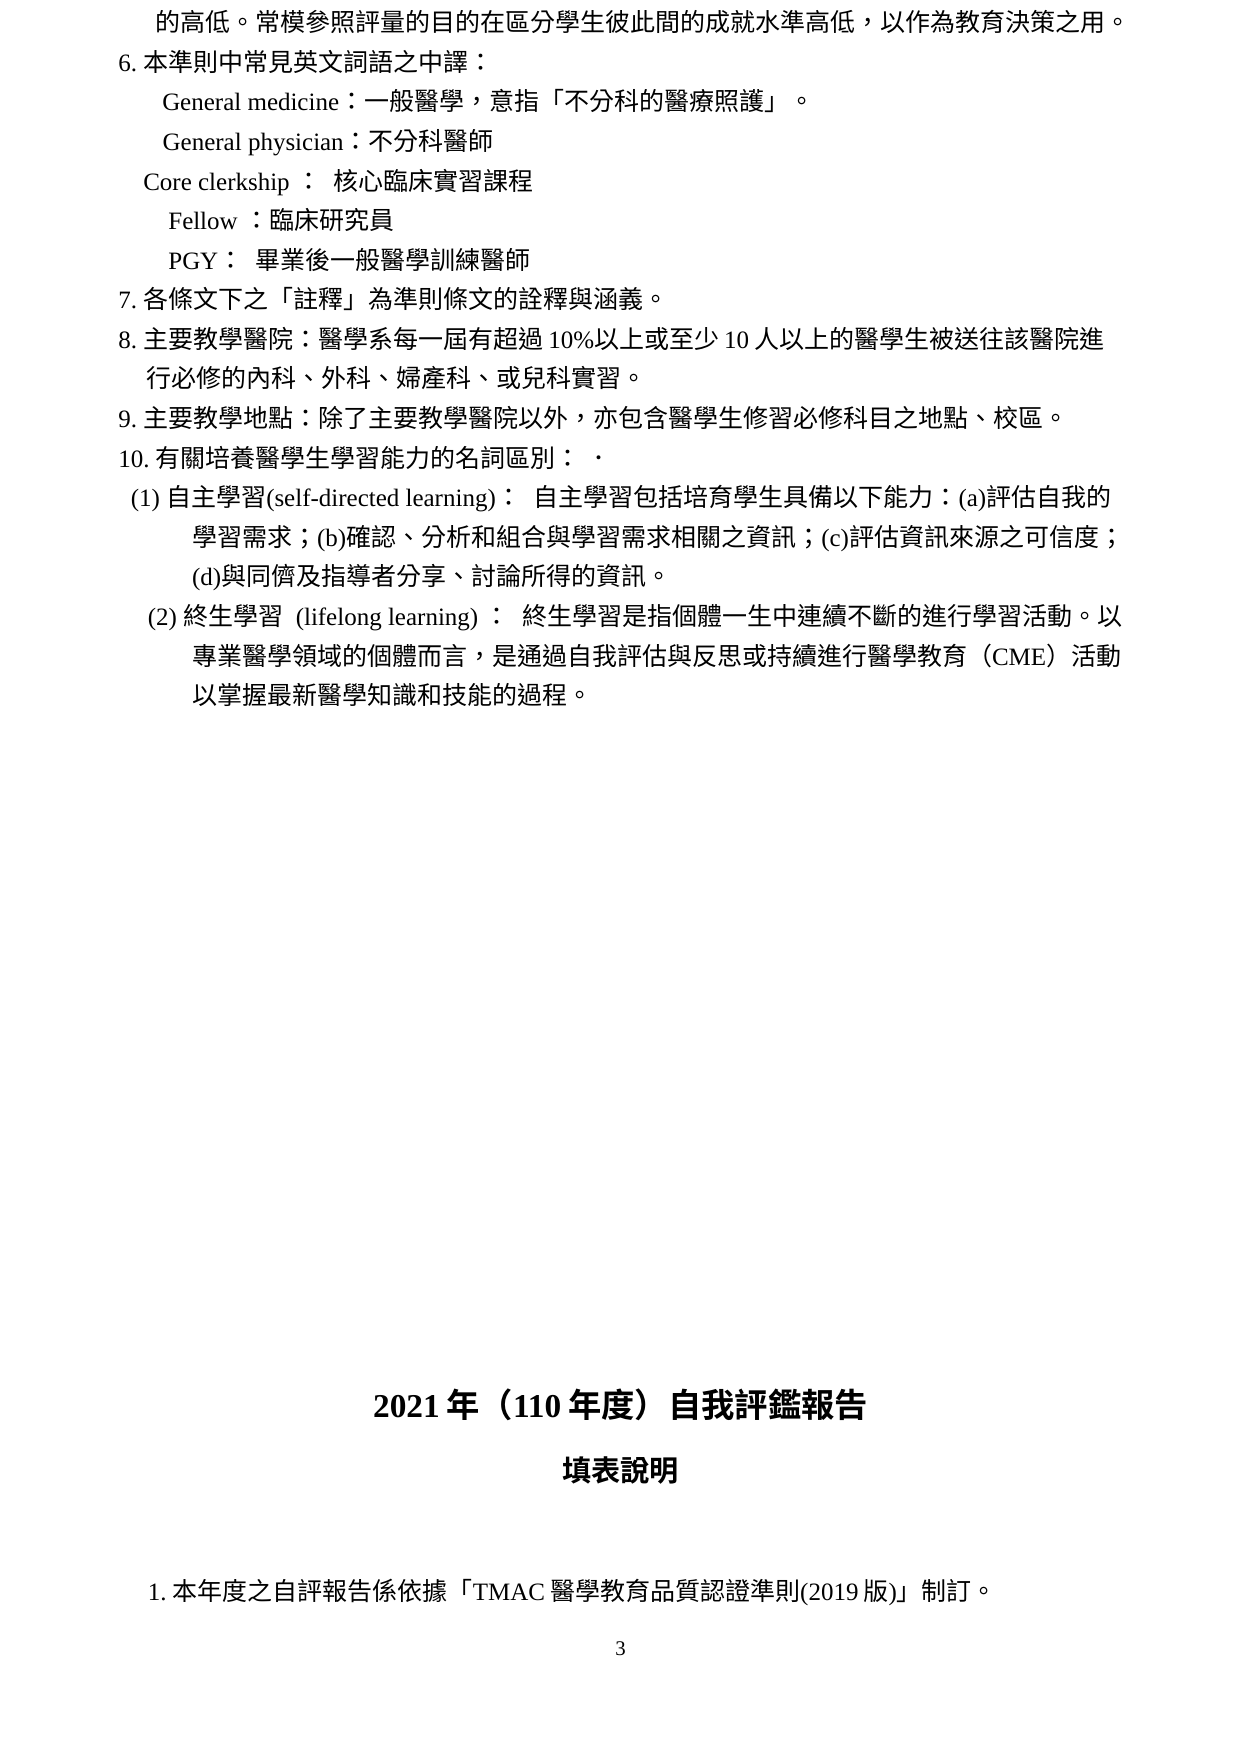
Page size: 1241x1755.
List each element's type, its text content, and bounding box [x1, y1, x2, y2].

text ● 常模參照評量(norm-referenced assessment)：解釋個別評量結果時，所參考的對像是以該樣本團體的平均數為標準，依其在團體中所占的相對位置來解釋個別評量結果的教學評量方式，即為「常模參照評量」。這種評量的內涵，即是在比較個人得分和他人得分之間的高低。常模參照評量的目的在區分學生彼此間的成就水準高低，以作為教育決策之用。 [118, 0, 1122, 39]
text Fellow ：臨床研究員 [118, 198, 1122, 237]
text (1) 自主學習(self-directed learning)： 自主學習包括培育學生具備以下能力：(a)評估自我的學習需求；(b)確認、分析和組合與學習需求相關之資訊；(c)評估資訊來源之可信度；(d)與同儕及指導者分享、討論所得的資訊。 [118, 475, 1122, 594]
text Core clerkship ： 核心臨床實習課程 [118, 158, 1122, 198]
text PGY： 畢業後一般醫學訓練醫師 [118, 237, 1122, 277]
list 主要教學醫院：醫學系每一屆有超過10%以上或至少10人以上的醫學生被送往該醫院進行必修的內科、外科、婦產科、或兒科實習。 [118, 317, 1122, 396]
list 有關培養醫學生學習能力的名詞區別： ． [118, 435, 1122, 475]
list 本準則中常見英文詞語之中譯： [118, 39, 1122, 79]
text (2) 終生學習 (lifelong learning) ： 終生學習是指個體一生中連續不斷的進行學習活動。以專業醫學領域的個體而言，是通過自我評估與反思或持續進行醫學教育（CME）活動以掌握最新醫學知識和技能的過程。 [148, 594, 1122, 712]
text 填表說明 [118, 1450, 1122, 1489]
text 2021年（110年度）自我評鑑報告 [118, 1385, 1122, 1425]
list 本年度之自評報告係依據「TMAC醫學教育品質認證準則(2019版)」制訂。 [148, 1569, 1122, 1608]
text General medicine：一般醫學，意指「不分科的醫療照護」。 [118, 79, 1122, 119]
list 主要教學地點：除了主要教學醫院以外，亦包含醫學生修習必修科目之地點、校區。 [118, 396, 1122, 435]
list 各條文下之「註釋」為準則條文的詮釋與涵義。 [118, 277, 1122, 317]
text General physician：不分科醫師 [118, 119, 1122, 158]
